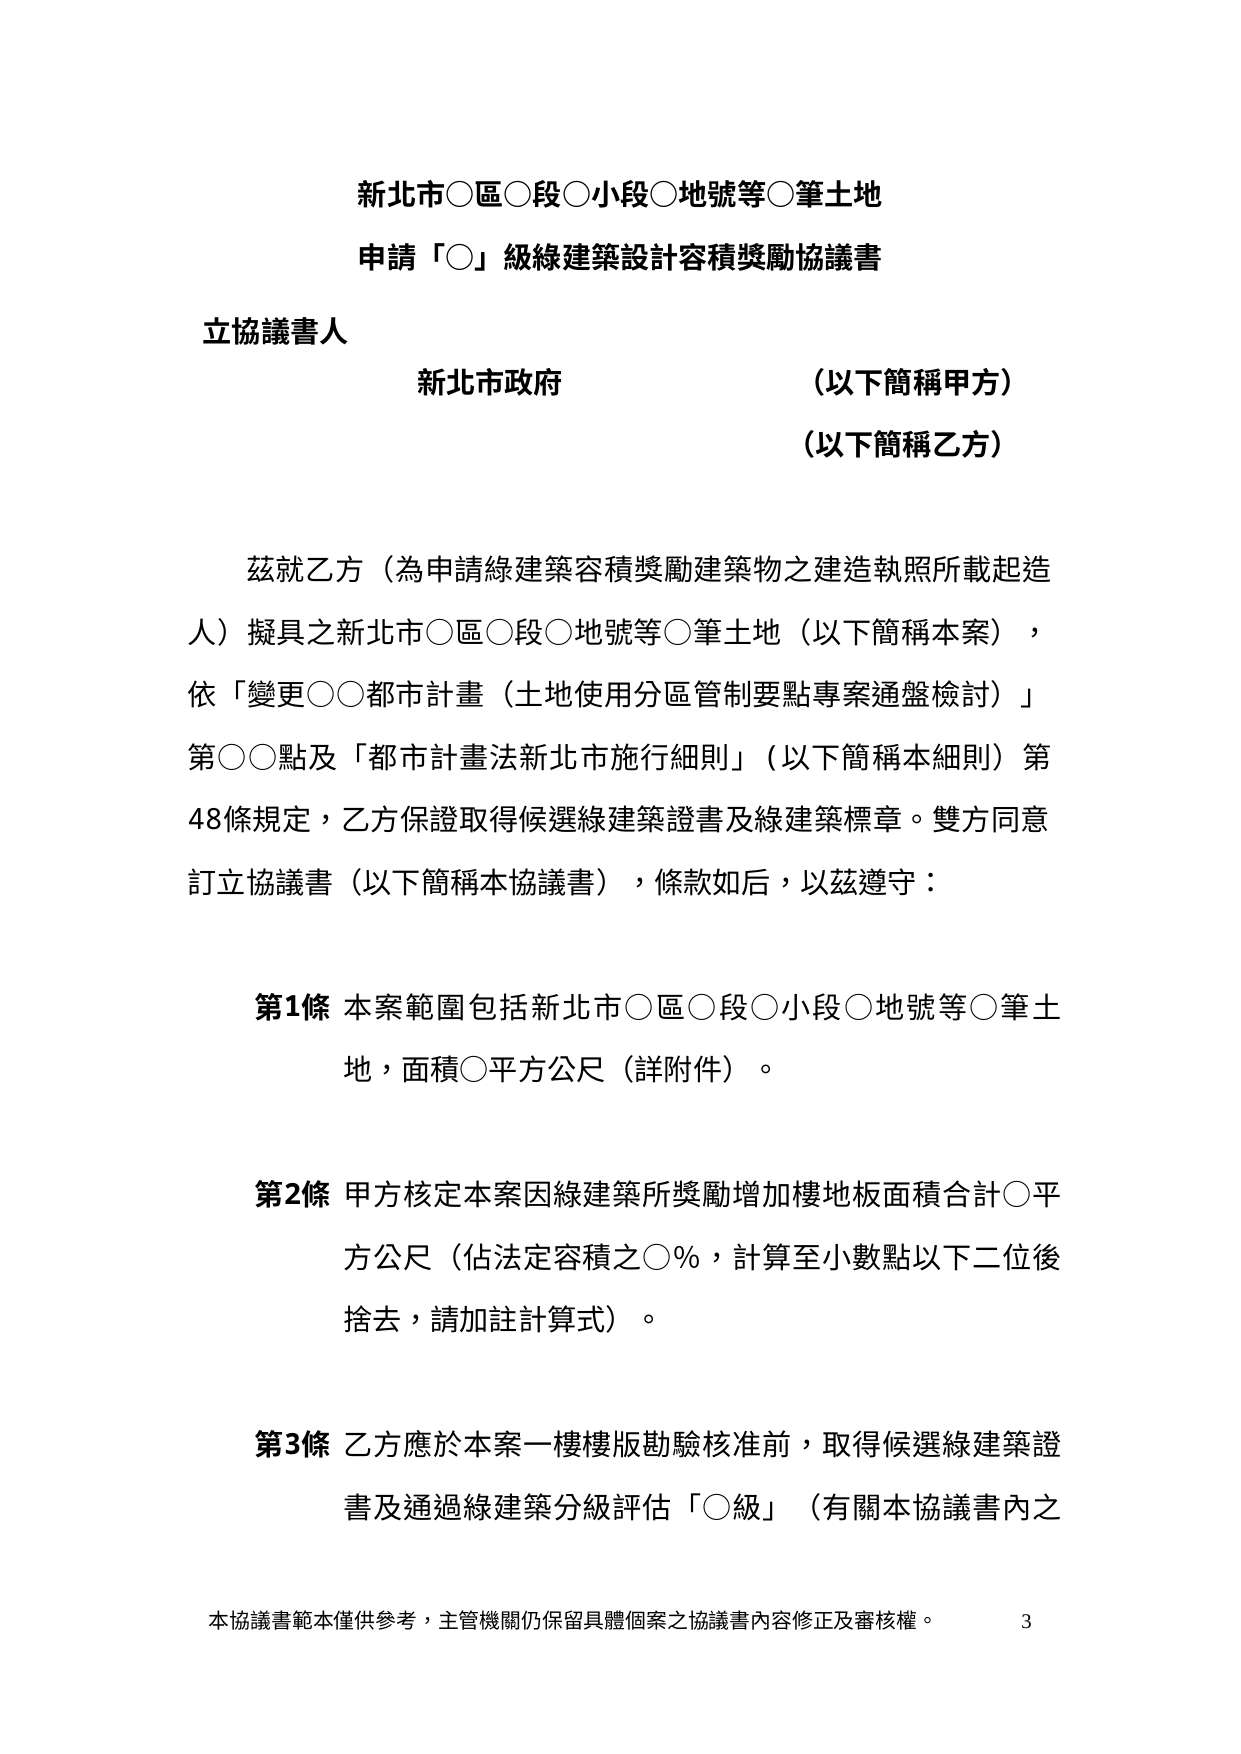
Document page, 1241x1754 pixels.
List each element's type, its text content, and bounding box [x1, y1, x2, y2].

text 茲就乙方（為申請綠建築容積獎勵建築物之建造執照所載起造人）擬具之新北市○區○段○地號等○筆土地（以下簡稱本案），依「變更○○都市計畫（土地使用分區管制要點專案通盤檢討）」第○○點及「都市計畫法新北市施行細則」(以下簡稱本細則）第48條規定，乙方保證取得候選綠建築證書及綠建築標章。雙方同意訂立協議書（以下簡稱本協議書），條款如后，以茲遵守： [187, 526, 1053, 901]
table_header [199, 964, 332, 1107]
text （以下簡稱乙方） [187, 401, 1053, 464]
text 新北市政府 （以下簡稱甲方） [347, 339, 1053, 401]
text 申請「○」級綠建築設計容積獎勵協議書 [187, 214, 1053, 276]
table_header 本案範圍包括新北市○區○段○小段○地號等○筆土地，面積○平方公尺（詳附件）。 [332, 964, 1075, 1107]
table_cell 乙方應於本案一樓樓版勘驗核准前，取得候選綠建築證書及通過綠建築分級評估「○級」（有關本協議書內之 [332, 1358, 1075, 1565]
table_cell [199, 1358, 332, 1565]
table_cell 甲方核定本案因綠建築所獎勵增加樓地板面積合計○平方公尺（佔法定容積之○％，計算至小數點以下二位後捨去，請加註計算式）。 [332, 1108, 1075, 1357]
table_cell [199, 1108, 332, 1357]
text 立協議書人 [202, 309, 354, 351]
text 新北市○區○段○小段○地號等○筆土地 [187, 151, 1053, 214]
